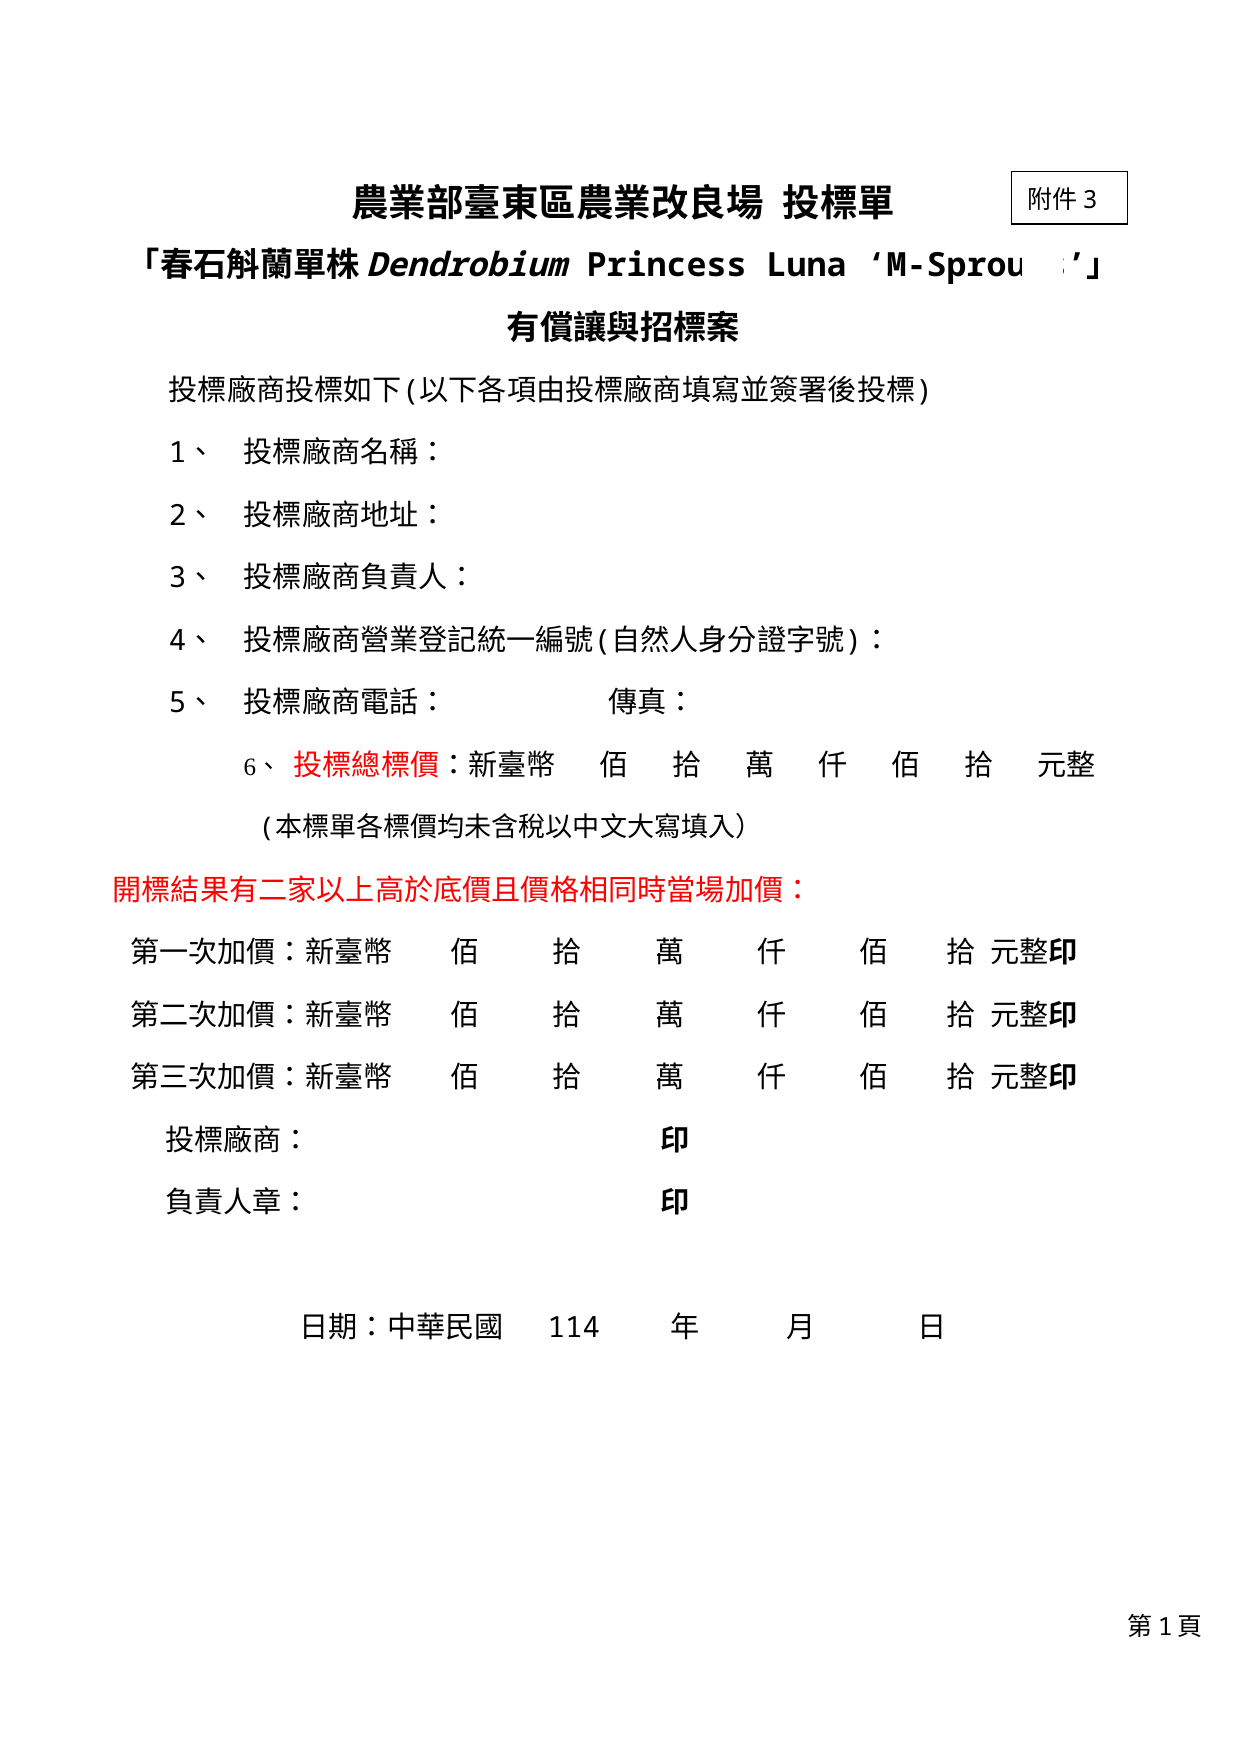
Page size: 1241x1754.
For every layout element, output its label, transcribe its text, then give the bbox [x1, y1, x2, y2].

text (本標單各標價均未含稅以中文大寫填入） [112, 783, 1134, 846]
text 農業部臺東區農業改良場 投標單 [1012, 172, 1127, 223]
list 投標總標價：新臺幣 佰 拾 萬 仟 佰 拾 元整 [243, 721, 1134, 783]
list 投標廠商電話： 傳真： [168, 658, 1134, 721]
text 第二次加價：新臺幣 佰 拾 萬 仟 佰 拾 元整印 [112, 971, 1134, 1033]
text 農業部臺東區農業改良場 投標單 [112, 158, 1022, 221]
text 附件3 [1027, 180, 1112, 216]
text 日期：中華民國 114 年 月 日 [112, 1283, 1134, 1346]
text [1063, 346, 1134, 408]
text 開標結果有二家以上高於底價且價格相同時當場加價： [112, 846, 1134, 908]
text 負責人章： 印 [112, 1158, 1134, 1221]
text 有償讓與招標案 [112, 283, 1022, 346]
list 投標廠商營業登記統一編號(自然人身分證字號)： [168, 596, 1134, 658]
text 「春石斛蘭單株Dendrobium Princess Luna ‘M-Sprouts’」 [1063, 221, 1134, 283]
text 「春石斛蘭單株Dendrobium Princess Luna ‘M-Sprouts’」 [112, 221, 1022, 283]
text 第三次加價：新臺幣 佰 拾 萬 仟 佰 拾 元整印 [112, 1033, 1134, 1096]
text 第一次加價：新臺幣 佰 拾 萬 仟 佰 拾 元整印 [112, 908, 1134, 971]
list [1063, 408, 1134, 471]
list [1063, 471, 1134, 533]
list 投標廠商負責人： [168, 533, 1022, 596]
list [1063, 533, 1134, 596]
text 投標廠商： 印 [112, 1096, 1134, 1158]
text 投標廠商投標如下(以下各項由投標廠商填寫並簽署後投標) [112, 346, 1022, 408]
text [1063, 283, 1134, 346]
list 投標廠商名稱： [168, 408, 1022, 471]
text 農業部臺東區農業改良場 投標單 [1063, 158, 1134, 221]
list 投標廠商地址： [168, 471, 1022, 533]
